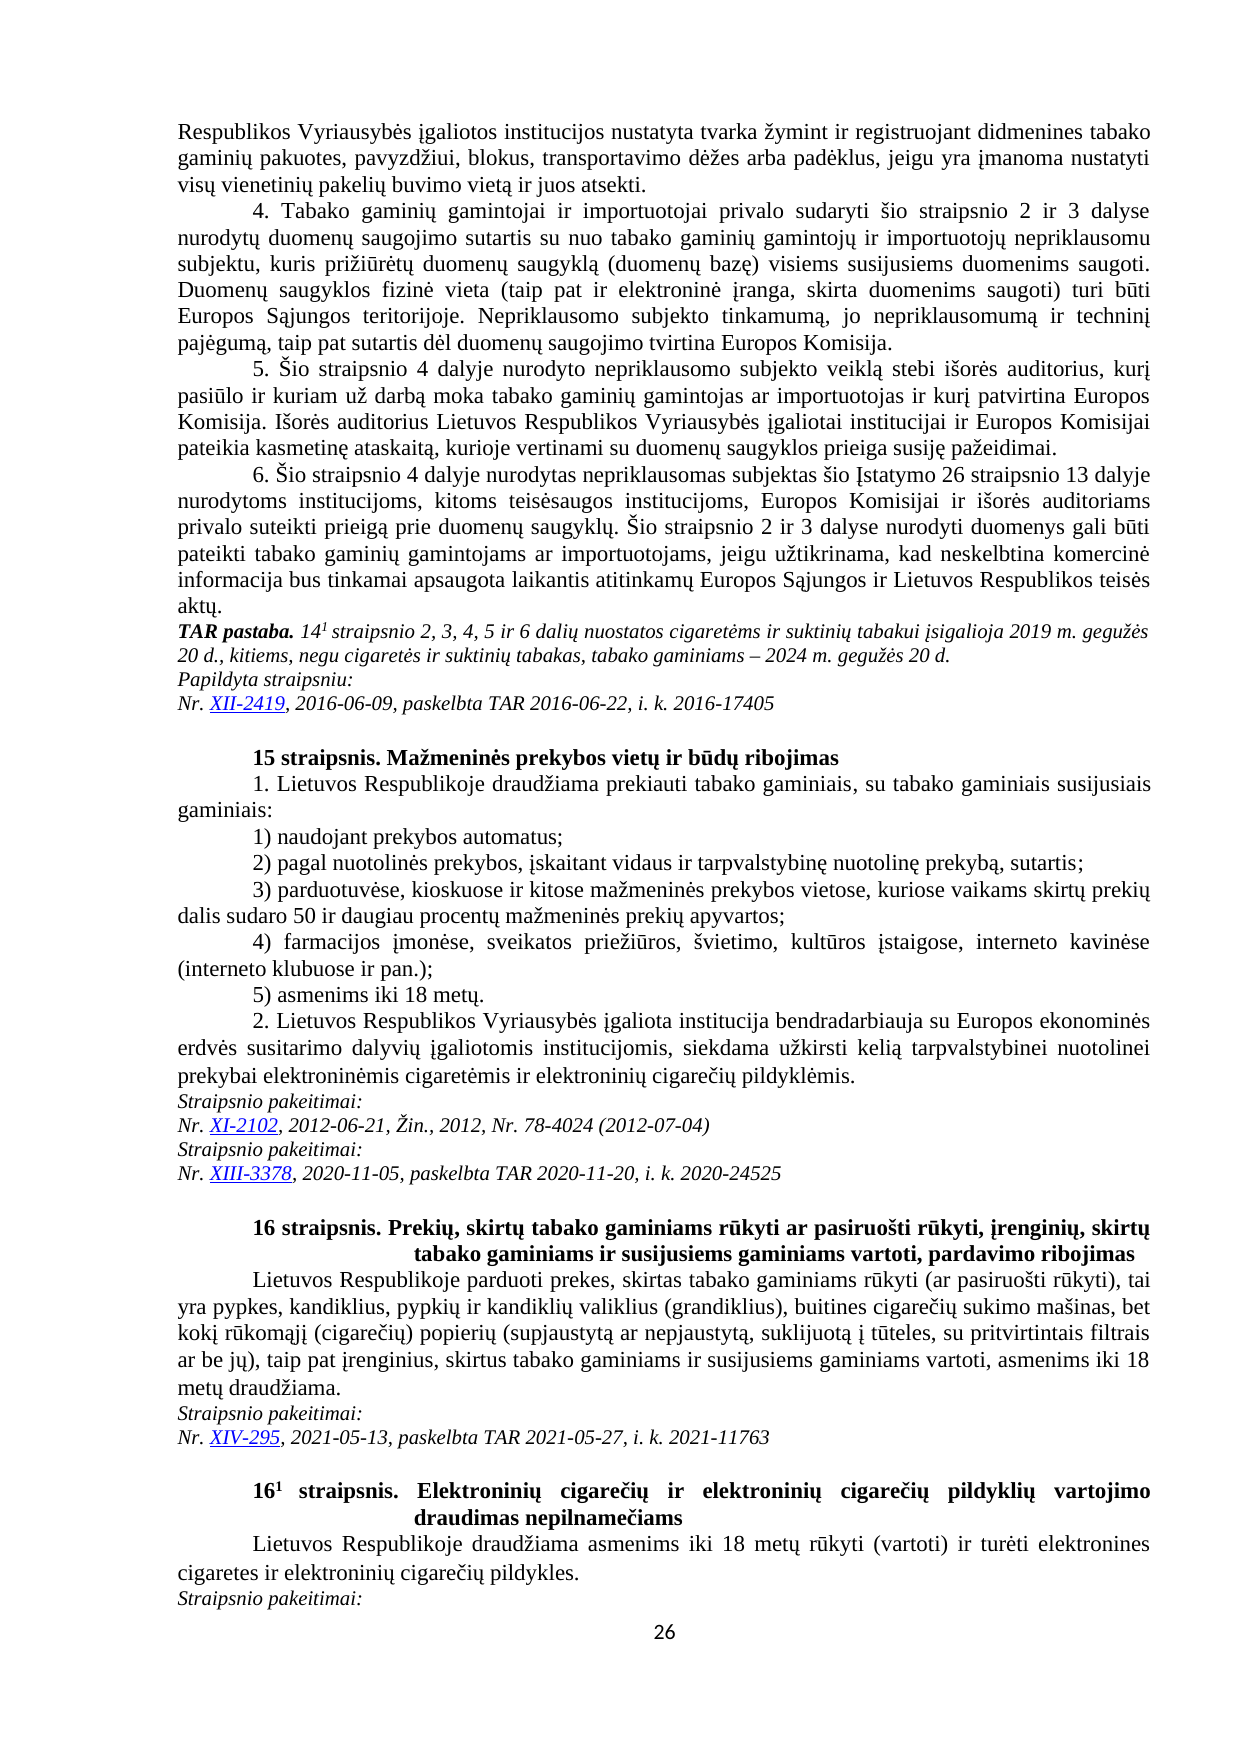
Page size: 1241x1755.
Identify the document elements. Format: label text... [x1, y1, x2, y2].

text Lietuvos Respublikoje parduoti prekes, skirtas tabako gaminiams rūkyti (ar pasiruošti rūkyti), tai yra pypkes, kandiklius, pypkių ir kandiklių valiklius (grandiklius), buitines cigarečių sukimo mašinas, bet kokį rūkomąjį (cigarečių) popierių (supjaustytą ar nepjaustytą, suklijuotą į tūteles, su pritvirtintais filtrais ar be jų), taip pat įrenginius, skirtus tabako gaminiams ir susijusiems gaminiams vartoti, asmenims iki 18 metų draudžiama. [177, 1267, 1152, 1401]
text 5) asmenims iki 18 metų. [177, 981, 1152, 1007]
text Papildyta straipsniu: [177, 667, 1152, 691]
text 161 straipsnis. Elektroninių cigarečių ir elektroninių cigarečių pildyklių vartojimo draudimas nepilnamečiams [252, 1478, 1152, 1530]
text 4) farmacijos įmonėse, sveikatos priežiūros, švietimo, kultūros įstaigose, interneto kavinėse (interneto klubuose ir pan.); [177, 928, 1152, 981]
text Nr. XI-2102, 2012-06-21, Žin., 2012, Nr. 78-4024 (2012-07-04) [177, 1113, 1152, 1137]
text Lietuvos Respublikoje draudžiama asmenims iki 18 metų rūkyti (vartoti) ir turėti elektronines cigaretes ir elektroninių cigarečių pildykles. [177, 1530, 1152, 1585]
text 1. Lietuvos Respublikoje draudžiama prekiauti tabako gaminiais, su tabako gaminiais susijusiais gaminiais: [177, 770, 1152, 823]
text 15 straipsnis. Mažmeninės prekybos vietų ir būdų ribojimas [177, 744, 1152, 770]
text 2) pagal nuotolinės prekybos, įskaitant vidaus ir tarpvalstybinę nuotolinę prekybą, sutartis; [177, 849, 1152, 876]
text Nr. XIII-3378, 2020-11-05, paskelbta TAR 2020-11-20, i. k. 2020-24525 [177, 1161, 1152, 1185]
text Straipsnio pakeitimai: [177, 1585, 1152, 1609]
text 4. Tabako gaminių gamintojai ir importuotojai privalo sudaryti šio straipsnio 2 ir 3 dalyse nurodytų duomenų saugojimo sutartis su nuo tabako gaminių gamintojų ir importuotojų nepriklausomu subjektu, kuris prižiūrėtų duomenų saugyklą (duomenų bazę) visiems susijusiems duomenims saugoti. Duomenų saugyklos fizinė vieta (taip pat ir elektroninė įranga, skirta duomenims saugoti) turi būti Europos Sąjungos teritorijoje. Nepriklausomo subjekto tinkamumą, jo nepriklausomumą ir techninį pajėgumą, taip pat sutartis dėl duomenų saugojimo tvirtina Europos Komisija. [177, 197, 1152, 355]
text Straipsnio pakeitimai: [177, 1137, 1152, 1161]
text Respublikos Vyriausybės įgaliotos institucijos nustatyta tvarka žymint ir registruojant didmenines tabako gaminių pakuotes, pavyzdžiui, blokus, transportavimo dėžes arba padėklus, jeigu yra įmanoma nustatyti visų vienetinių pakelių buvimo vietą ir juos atsekti. [177, 118, 1152, 197]
text 1) naudojant prekybos automatus; [177, 823, 1152, 849]
text TAR pastaba. 141 straipsnio 2, 3, 4, 5 ir 6 dalių nuostatos cigaretėms ir suktinių tabakui įsigalioja 2019 m. gegužės 20 d., kitiems, negu cigaretės ir suktinių tabakas, tabako gaminiams – 2024 m. gegužės 20 d. [177, 619, 1152, 667]
text 2. Lietuvos Respublikos Vyriausybės įgaliota institucija bendradarbiauja su Europos ekonominės erdvės susitarimo dalyvių įgaliotomis institucijomis, siekdama užkirsti kelią tarpvalstybinei nuotolinei prekybai elektroninėmis cigaretėmis ir elektroninių cigarečių pildyklėmis. [177, 1007, 1152, 1089]
text 16 straipsnis. Prekių, skirtų tabako gaminiams rūkyti ar pasiruošti rūkyti, įrenginių, skirtų tabako gaminiams ir susijusiems gaminiams vartoti, pardavimo ribojimas [252, 1214, 1152, 1267]
text Straipsnio pakeitimai: [177, 1089, 1152, 1113]
text Straipsnio pakeitimai: [177, 1401, 1152, 1425]
text Nr. XII-2419, 2016-06-09, paskelbta TAR 2016-06-22, i. k. 2016-17405 [177, 691, 1152, 715]
text 5. Šio straipsnio 4 dalyje nurodyto nepriklausomo subjekto veiklą stebi išorės auditorius, kurį pasiūlo ir kuriam už darbą moka tabako gaminių gamintojas ar importuotojas ir kurį patvirtina Europos Komisija. Išorės auditorius Lietuvos Respublikos Vyriausybės įgaliotai institucijai ir Europos Komisijai pateikia kasmetinę ataskaitą, kurioje vertinami su duomenų saugyklos prieiga susiję pažeidimai. [177, 355, 1152, 461]
text Nr. XIV-295, 2021-05-13, paskelbta TAR 2021-05-27, i. k. 2021-11763 [177, 1425, 1152, 1449]
text 3) parduotuvėse, kioskuose ir kitose mažmeninės prekybos vietose, kuriose vaikams skirtų prekių dalis sudaro 50 ir daugiau procentų mažmeninės prekių apyvartos; [177, 876, 1152, 928]
text 6. Šio straipsnio 4 dalyje nurodytas nepriklausomas subjektas šio Įstatymo 26 straipsnio 13 dalyje nurodytoms institucijoms, kitoms teisėsaugos institucijoms, Europos Komisijai ir išorės auditoriams privalo suteikti prieigą prie duomenų saugyklų. Šio straipsnio 2 ir 3 dalyse nurodyti duomenys gali būti pateikti tabako gaminių gamintojams ar importuotojams, jeigu užtikrinama, kad neskelbtina komercinė informacija bus tinkamai apsaugota laikantis atitinkamų Europos Sąjungos ir Lietuvos Respublikos teisės aktų. [177, 461, 1152, 619]
